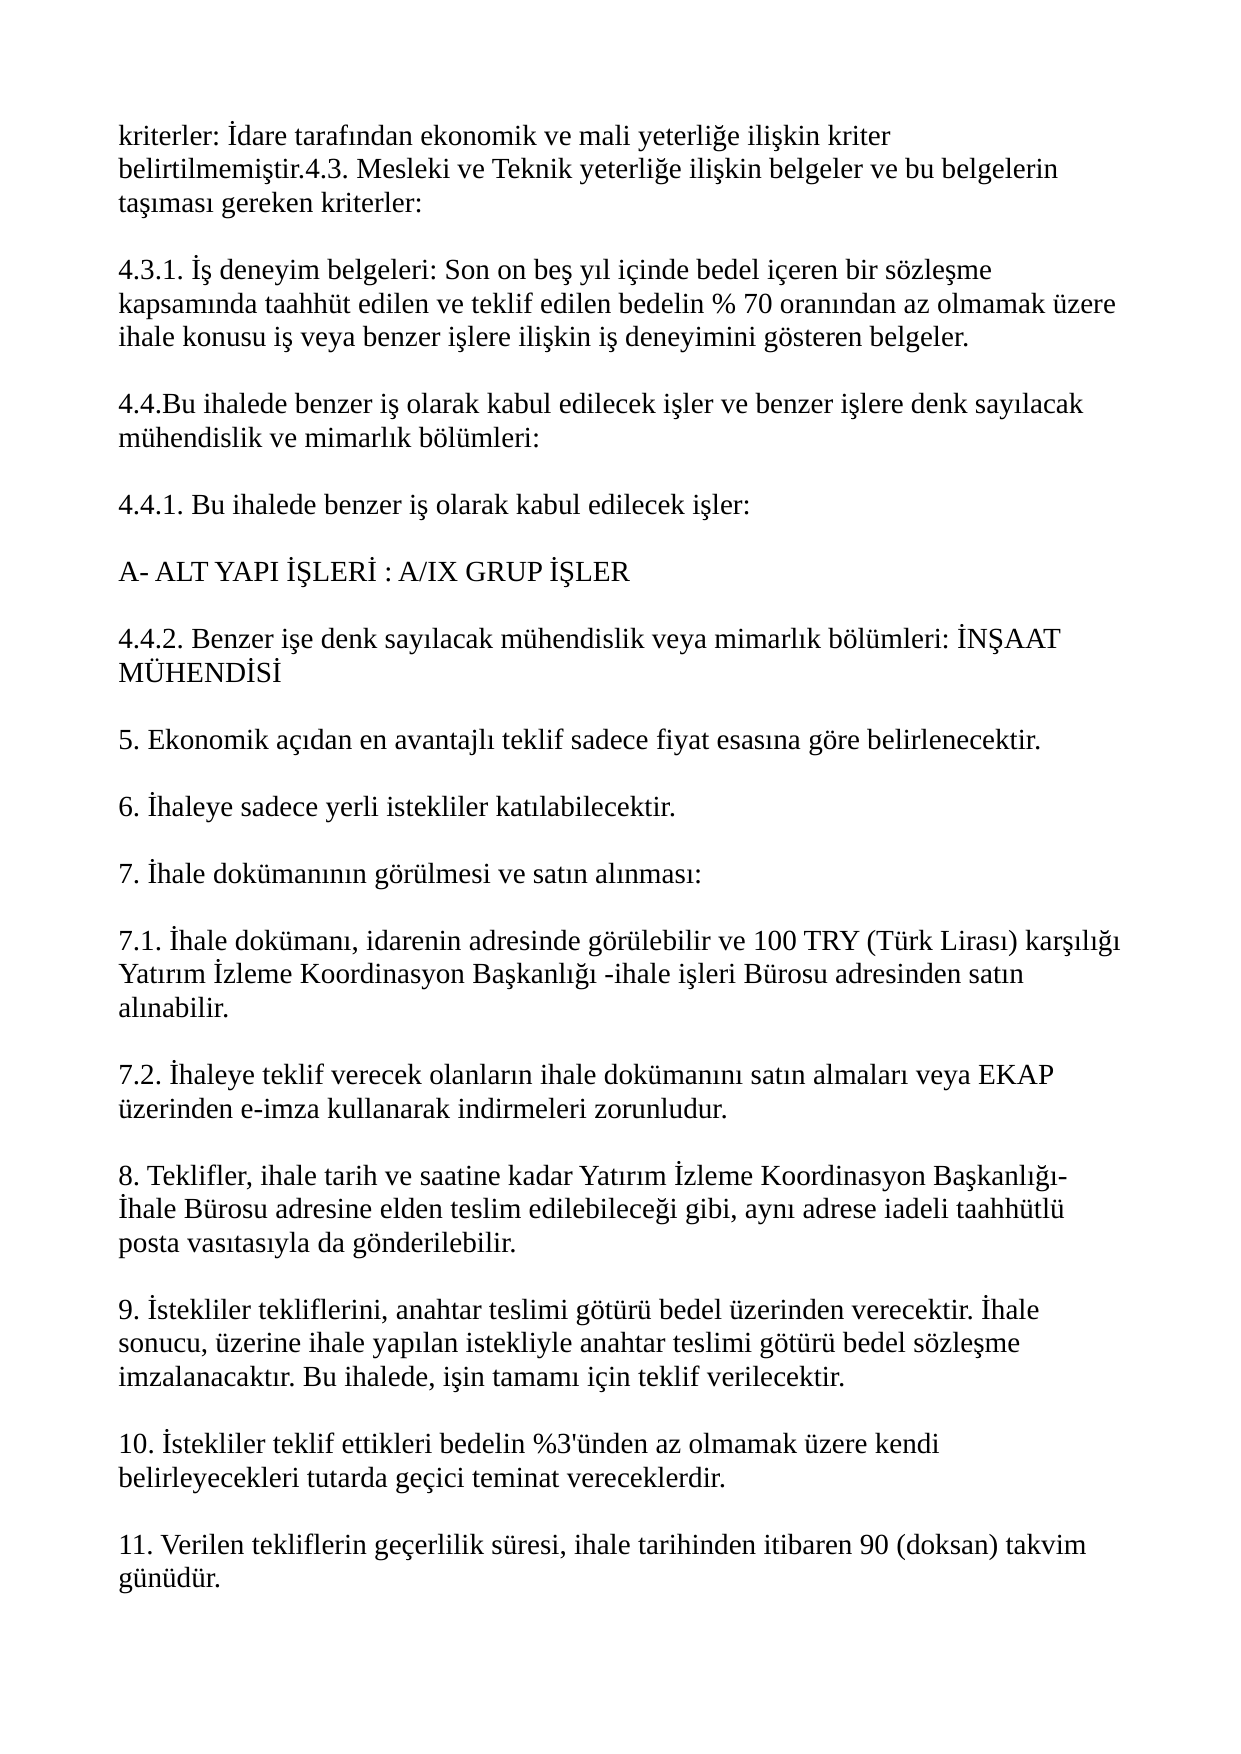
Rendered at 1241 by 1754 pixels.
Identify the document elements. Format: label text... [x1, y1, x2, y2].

text 5. Ekonomik açıdan en avantajlı teklif sadece fiyat esasına göre belirlenecektir. [118, 722, 1122, 755]
text 11. Verilen tekliflerin geçerlilik süresi, ihale tarihinden itibaren 90 (doksan) takvim günüdür. [118, 1527, 1122, 1594]
text 10. İstekliler teklif ettikleri bedelin %3'ünden az olmamak üzere kendi belirleyecekleri tutarda geçici teminat vereceklerdir. [118, 1426, 1122, 1493]
text 8. Teklifler, ihale tarih ve saatine kadar Yatırım İzleme Koordinasyon Başkanlığı- İhale Bürosu adresine elden teslim edilebileceği gibi, aynı adrese iadeli taahhütlü posta vasıtasıyla da gönderilebilir. [118, 1158, 1122, 1258]
text 7.1. İhale dokümanı, idarenin adresinde görülebilir ve 100 TRY (Türk Lirası) karşılığı Yatırım İzleme Koordinasyon Başkanlığı -ihale işleri Bürosu adresinden satın alınabilir. [118, 923, 1122, 1024]
text A- ALT YAPI İŞLERİ : A/IX GRUP İŞLER [118, 554, 1122, 588]
text 6. İhaleye sadece yerli istekliler katılabilecektir. [118, 789, 1122, 822]
text 7.2. İhaleye teklif verecek olanların ihale dokümanını satın almaları veya EKAP üzerinden e-imza kullanarak indirmeleri zorunludur. [118, 1057, 1122, 1124]
text kriterler: İdare tarafından ekonomik ve mali yeterliğe ilişkin kriter belirtilmemiştir.4.3. Mesleki ve Teknik yeterliğe ilişkin belgeler ve bu belgelerin taşıması gereken kriterler: [118, 118, 1122, 219]
text 4.3.1. İş deneyim belgeleri: Son on beş yıl içinde bedel içeren bir sözleşme kapsamında taahhüt edilen ve teklif edilen bedelin % 70 oranından az olmamak üzere ihale konusu iş veya benzer işlere ilişkin iş deneyimini gösteren belgeler. [118, 252, 1122, 353]
text 4.4.Bu ihalede benzer iş olarak kabul edilecek işler ve benzer işlere denk sayılacak mühendislik ve mimarlık bölümleri: [118, 386, 1122, 453]
text 4.4.1. Bu ihalede benzer iş olarak kabul edilecek işler: [118, 487, 1122, 521]
text 7. İhale dokümanının görülmesi ve satın alınması: [118, 856, 1122, 889]
text 4.4.2. Benzer işe denk sayılacak mühendislik veya mimarlık bölümleri: İNŞAAT MÜHENDİSİ [118, 621, 1122, 688]
text 9. İstekliler tekliflerini, anahtar teslimi götürü bedel üzerinden verecektir. İhale sonucu, üzerine ihale yapılan istekliyle anahtar teslimi götürü bedel sözleşme imzalanacaktır. Bu ihalede, işin tamamı için teklif verilecektir. [118, 1292, 1122, 1393]
